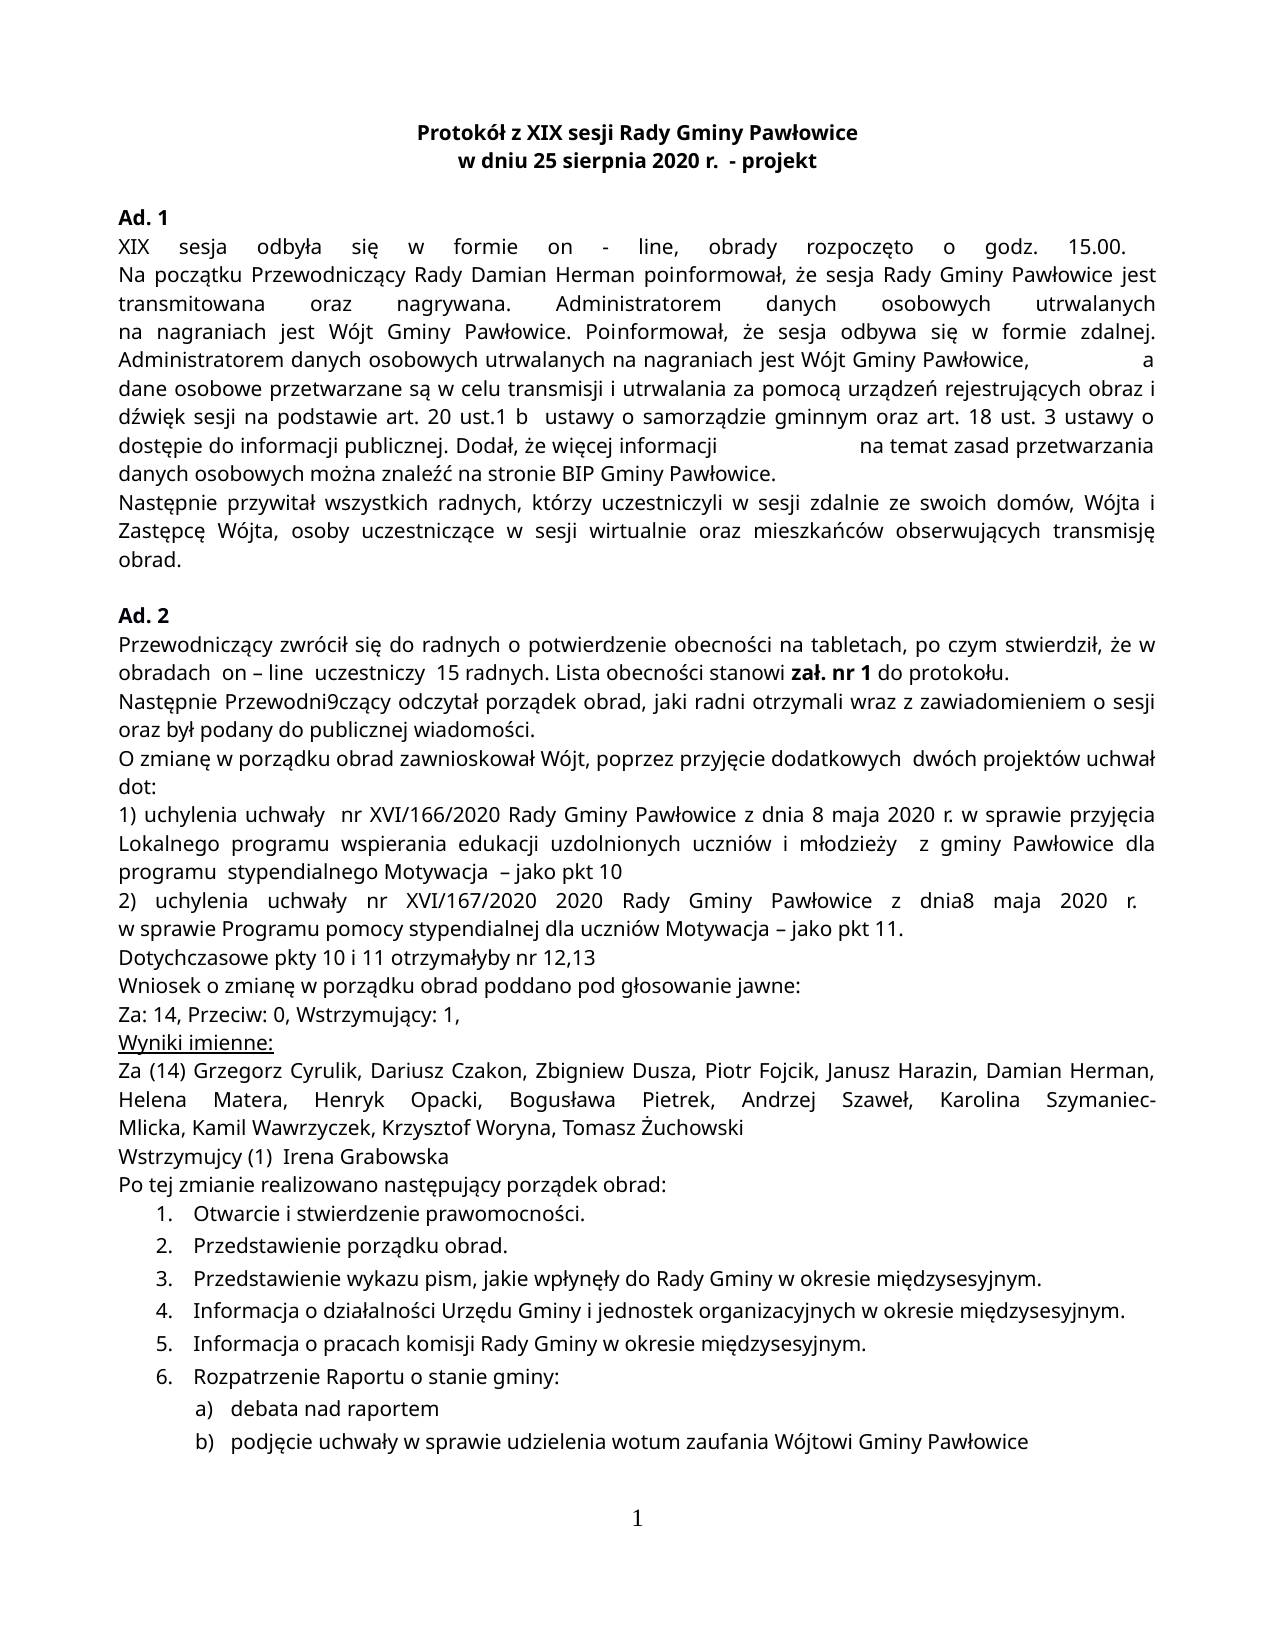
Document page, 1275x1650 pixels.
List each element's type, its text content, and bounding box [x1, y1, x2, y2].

text 2) uchylenia uchwały nr XVI/167/2020 2020 Rady Gminy Pawłowice z dnia8 maja 2020 r. w sprawie Programu pomocy stypendialnej dla uczniów Motywacja – jako pkt 11. [118, 886, 1157, 943]
text Po tej zmianie realizowano następujący porządek obrad: [118, 1170, 1157, 1199]
text Ad. 1 [118, 203, 1157, 232]
list Otwarcie i stwierdzenie prawomocności. [156, 1199, 1157, 1227]
text O zmianę w porządku obrad zawnioskował Wójt, poprzez przyjęcie dodatkowych dwóch projektów uchwał dot: [118, 744, 1157, 801]
text XIX sesja odbyła się w formie on - line, obrady rozpoczęto o godz. 15.00. Na początku Przewodniczący Rady Damian Herman poinformował, że sesja Rady Gminy Pawłowice jest transmitowana oraz nagrywana. Administratorem danych osobowych utrwalanych na nagraniach jest Wójt Gminy Pawłowice. Poinformował, że sesja odbywa się w formie zdalnej. Administratorem danych osobowych utrwalanych na nagraniach jest Wójt Gminy Pawłowice, a dane osobowe przetwarzane są w celu transmisji i utrwalania za pomocą urządzeń rejestrujących obraz i dźwięk sesji na podstawie art. 20 ust.1 b ustawy o samorządzie gminnym oraz art. 18 ust. 3 ustawy o dostępie do informacji publicznej. Dodał, że więcej informacji na temat zasad przetwarzania danych osobowych można znaleźć na stronie BIP Gminy Pawłowice. [118, 232, 1157, 488]
text Dotychczasowe pkty 10 i 11 otrzymałyby nr 12,13 [118, 943, 1157, 971]
list debata nad raportem [195, 1394, 1157, 1423]
text Wniosek o zmianę w porządku obrad poddano pod głosowanie jawne: [118, 971, 1157, 1000]
text w dniu 25 sierpnia 2020 r. - projekt [118, 147, 1157, 175]
text 1) uchylenia uchwały nr XVI/166/2020 Rady Gminy Pawłowice z dnia 8 maja 2020 r. w sprawie przyjęcia Lokalnego programu wspierania edukacji uzdolnionych uczniów i młodzieży z gminy Pawłowice dla programu stypendialnego Motywacja – jako pkt 10 [118, 801, 1157, 886]
list Informacja o działalności Urzędu Gminy i jednostek organizacyjnych w okresie międzysesyjnym. [156, 1297, 1157, 1325]
text Przewodniczący zwrócił się do radnych o potwierdzenie obecności na tabletach, po czym stwierdził, że w obradach on – line uczestniczy 15 radnych. Lista obecności stanowi zał. nr 1 do protokołu. [118, 630, 1157, 687]
list Informacja o pracach komisji Rady Gminy w okresie międzysesyjnym. [156, 1329, 1157, 1358]
list Rozpatrzenie Raportu o stanie gminy: [156, 1362, 1157, 1390]
text Następnie Przewodni9czący odczytał porządek obrad, jaki radni otrzymali wraz z zawiadomieniem o sesji oraz był podany do publicznej wiadomości. [118, 687, 1157, 744]
text Ad. 2 [118, 602, 1157, 630]
list Przedstawienie wykazu pism, jakie wpłynęły do Rady Gminy w okresie międzysesyjnym. [156, 1264, 1157, 1292]
list Przedstawienie porządku obrad. [156, 1231, 1157, 1260]
text Następnie przywitał wszystkich radnych, którzy uczestniczyli w sesji zdalnie ze swoich domów, Wójta i Zastępcę Wójta, osoby uczestniczące w sesji wirtualnie oraz mieszkańców obserwujących transmisję obrad. [118, 488, 1157, 573]
text Protokół z XIX sesji Rady Gminy Pawłowice [118, 118, 1157, 147]
text Za: 14, Przeciw: 0, Wstrzymujący: 1, Wyniki imienne: Za (14) Grzegorz Cyrulik, Dariusz Czakon, Zbigniew Dusza, Piotr Fojcik, Janusz Harazin, Damian Herman, Helena Matera, Henryk Opacki, Bogusława Pietrek, Andrzej Szaweł, Karolina Szymaniec-Mlicka, Kamil Wawrzyczek, Krzysztof Woryna, Tomasz Żuchowski Wstrzymujcy (1) Irena Grabowska [118, 1000, 1157, 1170]
list podjęcie uchwały w sprawie udzielenia wotum zaufania Wójtowi Gminy Pawłowice [195, 1427, 1157, 1455]
